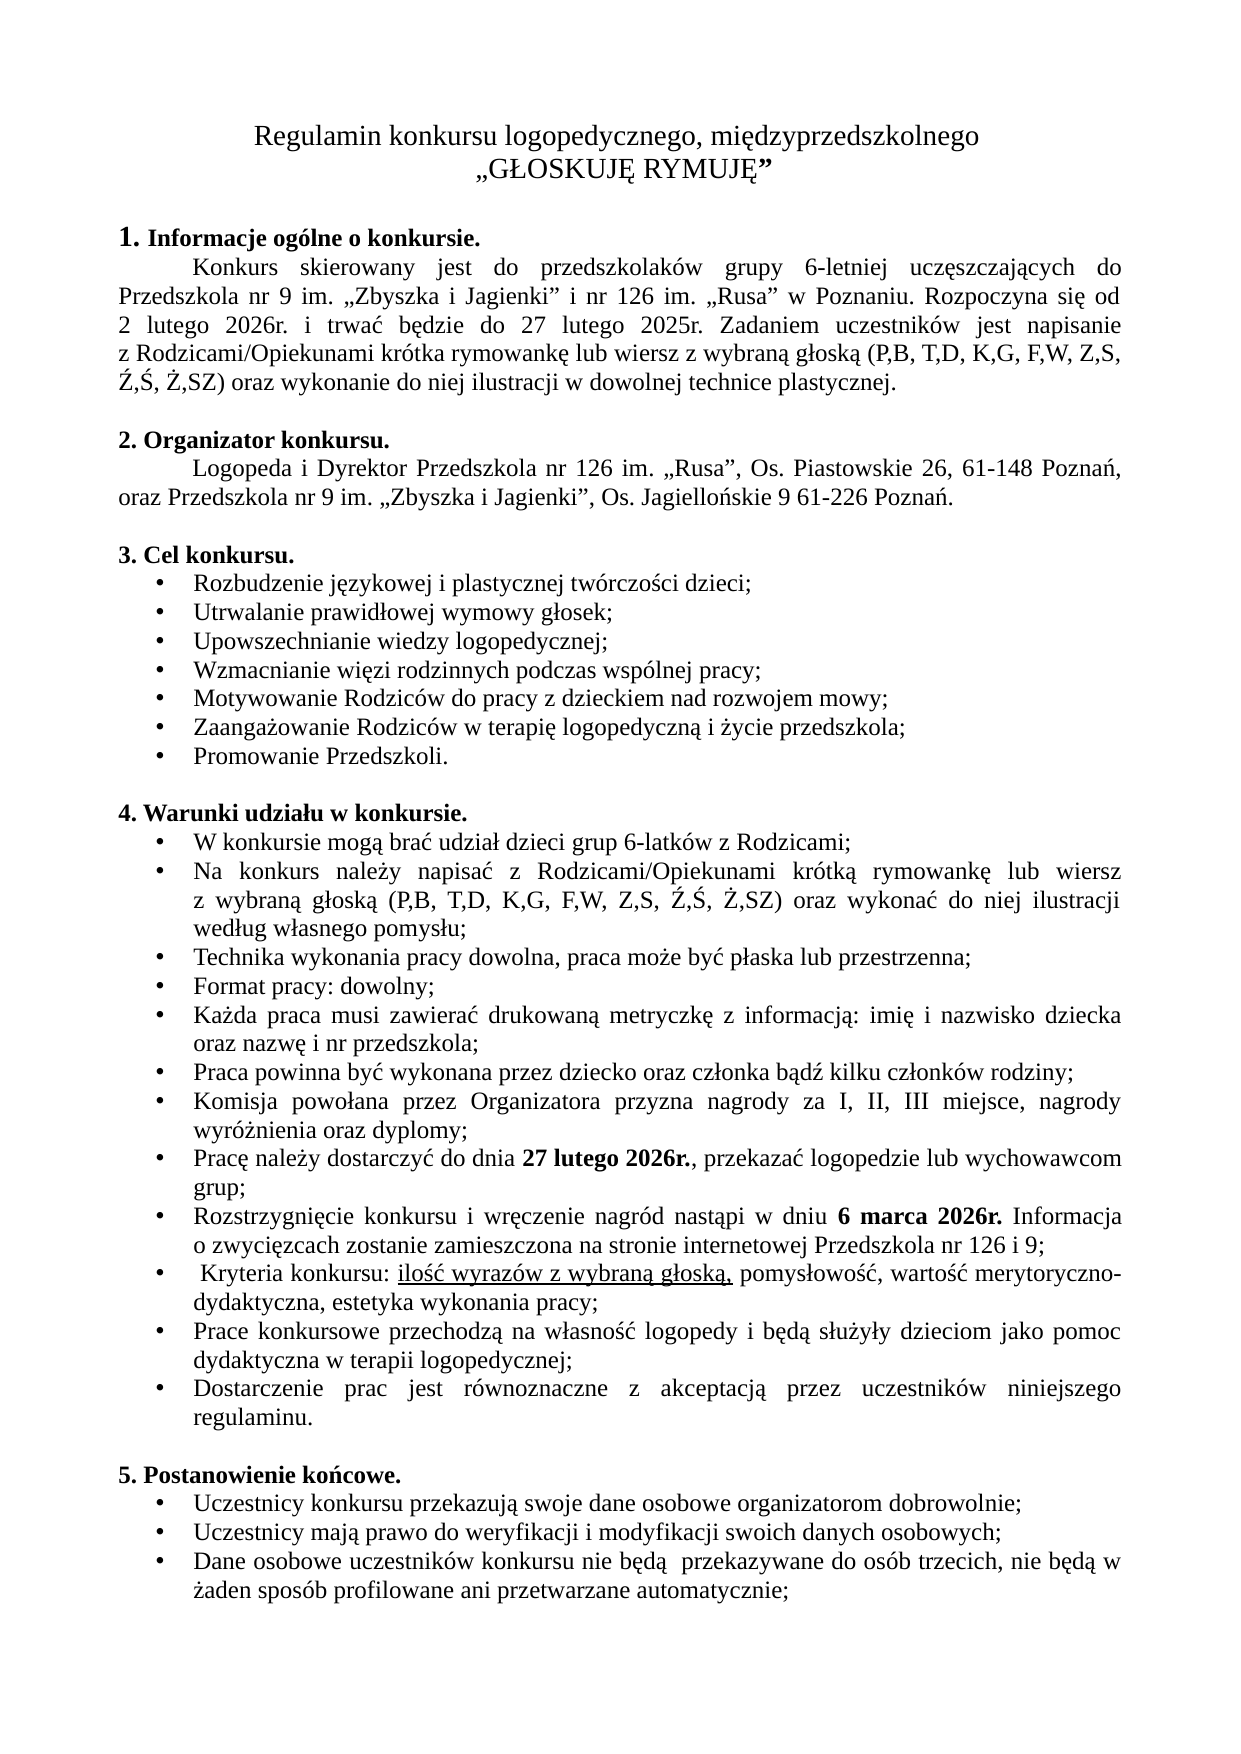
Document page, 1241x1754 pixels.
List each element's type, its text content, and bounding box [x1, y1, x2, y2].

text 4. Warunki udziału w konkursie. [118, 798, 1122, 827]
list Utrwalanie prawidłowej wymowy głosek; [156, 597, 1122, 626]
list Technika wykonania pracy dowolna, praca może być płaska lub przestrzenna; [156, 942, 1122, 971]
list Promowanie Przedszkoli. [156, 741, 1122, 770]
list Wzmacnianie więzi rodzinnych podczas wspólnej pracy; [156, 655, 1122, 683]
list Dostarczenie prac jest równoznaczne z akceptacją przez uczestników niniejszego regulaminu. [156, 1373, 1122, 1431]
list 5. Postanowienie końcowe. [118, 1460, 1122, 1488]
text Logopeda i Dyrektor Przedszkola nr 126 im. „Rusa”, Os. Piastowskie 26, 61-148 Poznań, oraz Przedszkola nr 9 im. „Zbyszka i Jagienki”, Os. Jagiellońskie 9 61-226 Poznań. [118, 453, 1122, 511]
list Na konkurs należy napisać z Rodzicami/Opiekunami krótką rymowankę lub wiersz z wybraną głoską (P,B, T,D, K,G, F,W, Z,S, Ź,Ś, Ż,SZ) oraz wykonać do niej ilustracji według własnego pomysłu; [156, 856, 1122, 942]
list Rozbudzenie językowej i plastycznej twórczości dzieci; [156, 568, 1122, 597]
list Uczestnicy mają prawo do weryfikacji i modyfikacji swoich danych osobowych; [156, 1517, 1122, 1546]
list Format pracy: dowolny; [156, 971, 1122, 1000]
text Regulamin konkursu logopedycznego, międzyprzedszkolnego [118, 118, 1122, 152]
list Komisja powołana przez Organizatora przyzna nagrody za I, II, III miejsce, nagrody wyróżnienia oraz dyplomy; [156, 1086, 1122, 1143]
list Rozstrzygnięcie konkursu i wręczenie nagród nastąpi w dniu 6 marca 2026r. Informacja o zwycięzcach zostanie zamieszczona na stronie internetowej Przedszkola nr 126 i 9; [156, 1201, 1122, 1258]
list Praca powinna być wykonana przez dziecko oraz członka bądź kilku członków rodziny; [156, 1057, 1122, 1086]
list Pracę należy dostarczyć do dnia 27 lutego 2026r., przekazać logopedzie lub wychowawcom grup; [156, 1143, 1122, 1201]
list Zaangażowanie Rodziców w terapię logopedyczną i życie przedszkola; [156, 712, 1122, 741]
text „GŁOSKUJĘ RYMUJĘ” [118, 152, 1122, 185]
list Dane osobowe uczestników konkursu nie będą przekazywane do osób trzecich, nie będą w żaden sposób profilowane ani przetwarzane automatycznie; [156, 1546, 1122, 1603]
text 3. Cel konkursu. [118, 540, 1122, 568]
list Uczestnicy konkursu przekazują swoje dane osobowe organizatorom dobrowolnie; [156, 1488, 1122, 1517]
list Prace konkursowe przechodzą na własność logopedy i będą służyły dzieciom jako pomoc dydaktyczna w terapii logopedycznej; [156, 1316, 1122, 1373]
text 1. Informacje ogólne o konkursie. [118, 219, 1122, 252]
list Każda praca musi zawierać drukowaną metryczkę z informacją: imię i nazwisko dziecka oraz nazwę i nr przedszkola; [156, 1000, 1122, 1057]
text Konkurs skierowany jest do przedszkolaków grupy 6-letniej uczęszczających do Przedszkola nr 9 im. „Zbyszka i Jagienki” i nr 126 im. „Rusa” w Poznaniu. Rozpoczyna się od 2 lutego 2026r. i trwać będzie do 27 lutego 2025r. Zadaniem uczestników jest napisanie z Rodzicami/Opiekunami krótka rymowankę lub wiersz z wybraną głoską (P,B, T,D, K,G, F,W, Z,S, Ź,Ś, Ż,SZ) oraz wykonanie do niej ilustracji w dowolnej technice plastycznej. [118, 252, 1122, 396]
text 2. Organizator konkursu. [118, 425, 1122, 453]
list Kryteria konkursu: ilość wyrazów z wybraną głoską, pomysłowość, wartość merytoryczno-dydaktyczna, estetyka wykonania pracy; [156, 1258, 1122, 1316]
list Upowszechnianie wiedzy logopedycznej; [156, 626, 1122, 655]
list W konkursie mogą brać udział dzieci grup 6-latków z Rodzicami; [156, 827, 1122, 856]
list Motywowanie Rodziców do pracy z dzieckiem nad rozwojem mowy; [156, 683, 1122, 712]
